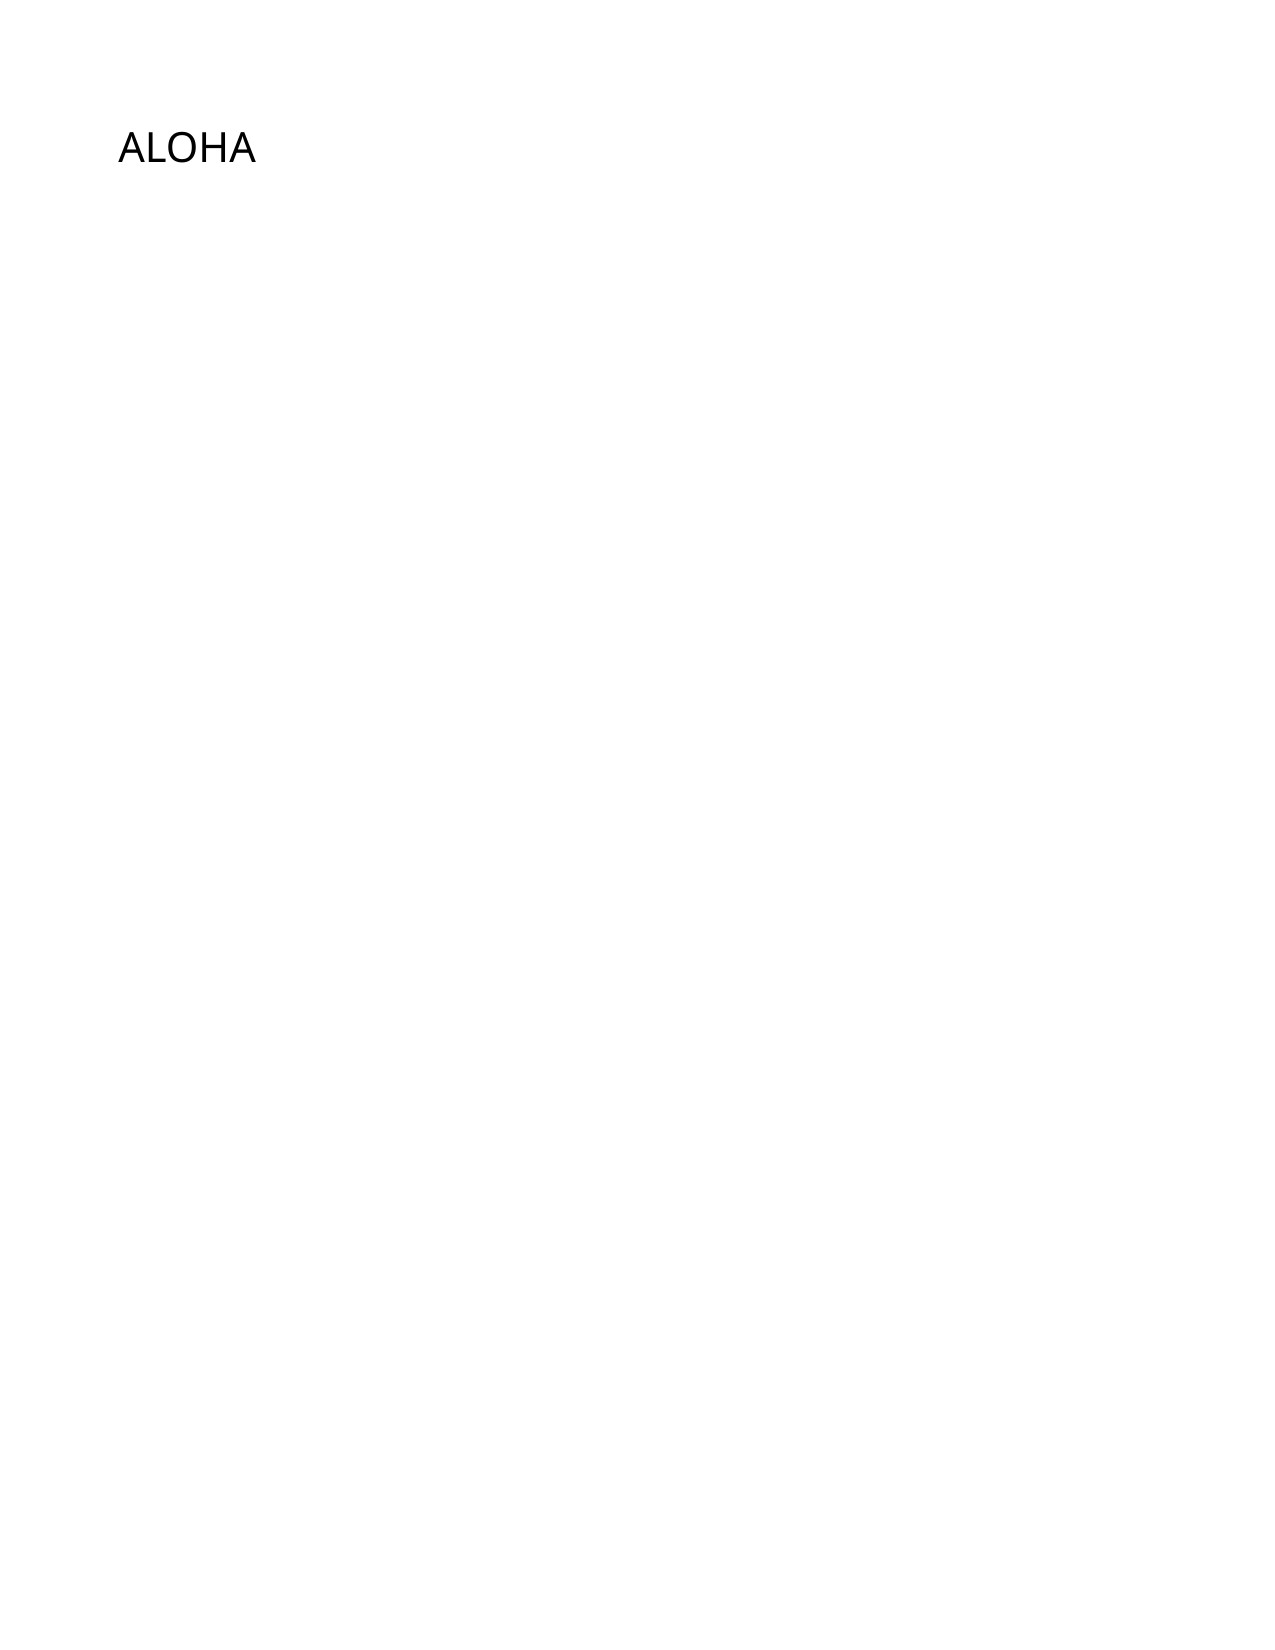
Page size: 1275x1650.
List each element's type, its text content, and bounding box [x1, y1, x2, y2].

text ALOHA [118, 118, 1157, 175]
